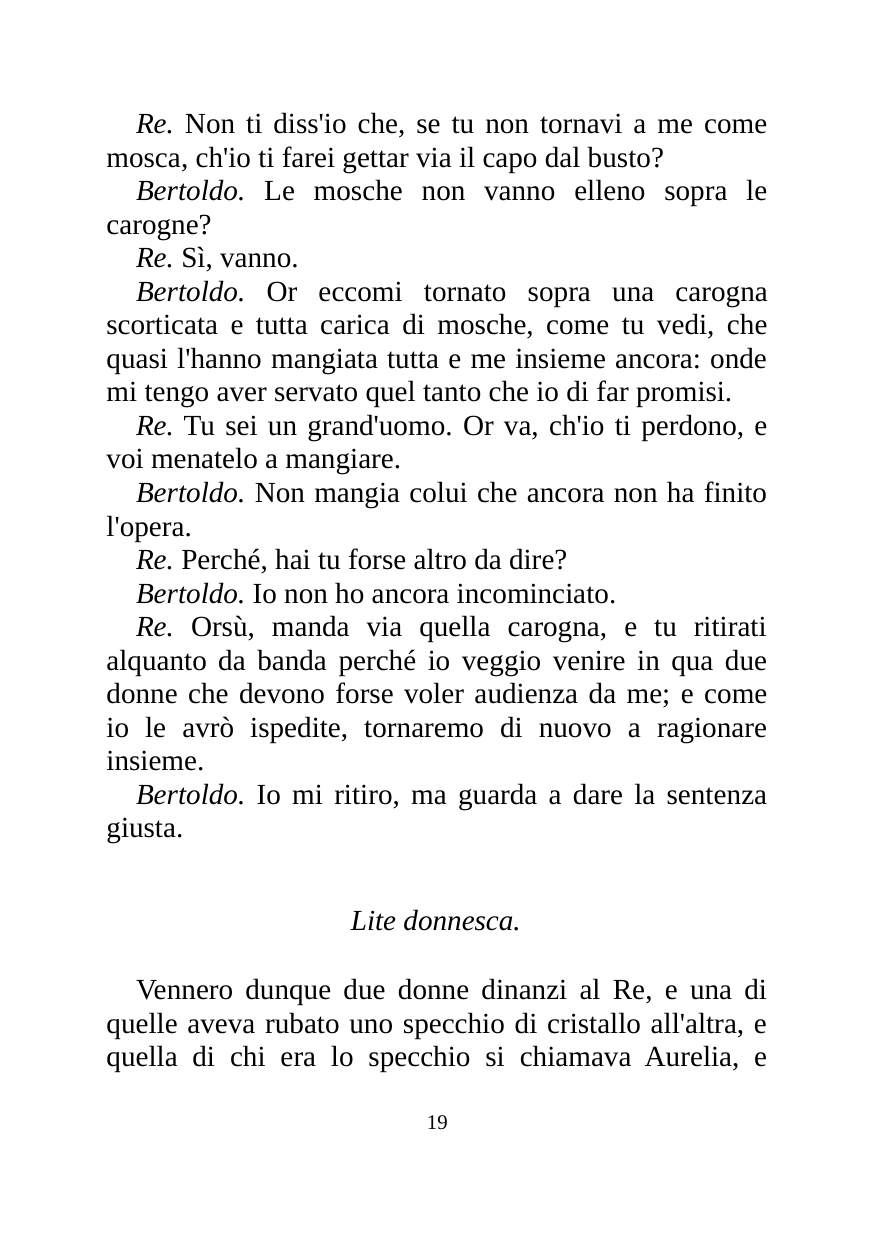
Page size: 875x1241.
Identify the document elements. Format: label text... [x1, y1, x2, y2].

text Re. Non ti diss'io che, se tu non tornavi a me come mosca, ch'io ti farei gettar via il capo dal busto? [106, 106, 768, 173]
text Re. Perché, hai tu forse altro da dire? [106, 542, 768, 576]
text Bertoldo. Non mangia colui che ancora non ha finito l'opera. [106, 475, 768, 542]
text Bertoldo. Io non ho ancora incominciato. [106, 576, 768, 609]
text Re. Tu sei un grand'uomo. Or va, ch'io ti perdono, e voi menatelo a mangiare. [106, 408, 768, 475]
text Bertoldo. Io mi ritiro, ma guarda a dare la sentenza giusta. [106, 777, 768, 844]
text Vennero dunque due donne dinanzi al Re, e una di quelle aveva rubato uno specchio di cristallo all'altra, e quella di chi era lo specchio si chiamava Aurelia, e [106, 972, 768, 1073]
text Re. Orsù, manda via quella carogna, e tu ritirati alquanto da banda perché io veggio venire in qua due donne che devono forse voler audienza da me; e come io le avrò ispedite, tornaremo di nuovo a ragionare insieme. [106, 609, 768, 777]
text Bertoldo. Or eccomi tornato sopra una carogna scorticata e tutta carica di mosche, come tu vedi, che quasi l'hanno mangiata tutta e me insieme ancora: onde mi tengo aver servato quel tanto che io di far promisi. [106, 274, 768, 408]
text Re. Sì, vanno. [106, 240, 768, 274]
text Bertoldo. Le mosche non vanno elleno sopra le carogne? [106, 173, 768, 240]
subtitle Lite donnesca. [106, 903, 768, 937]
